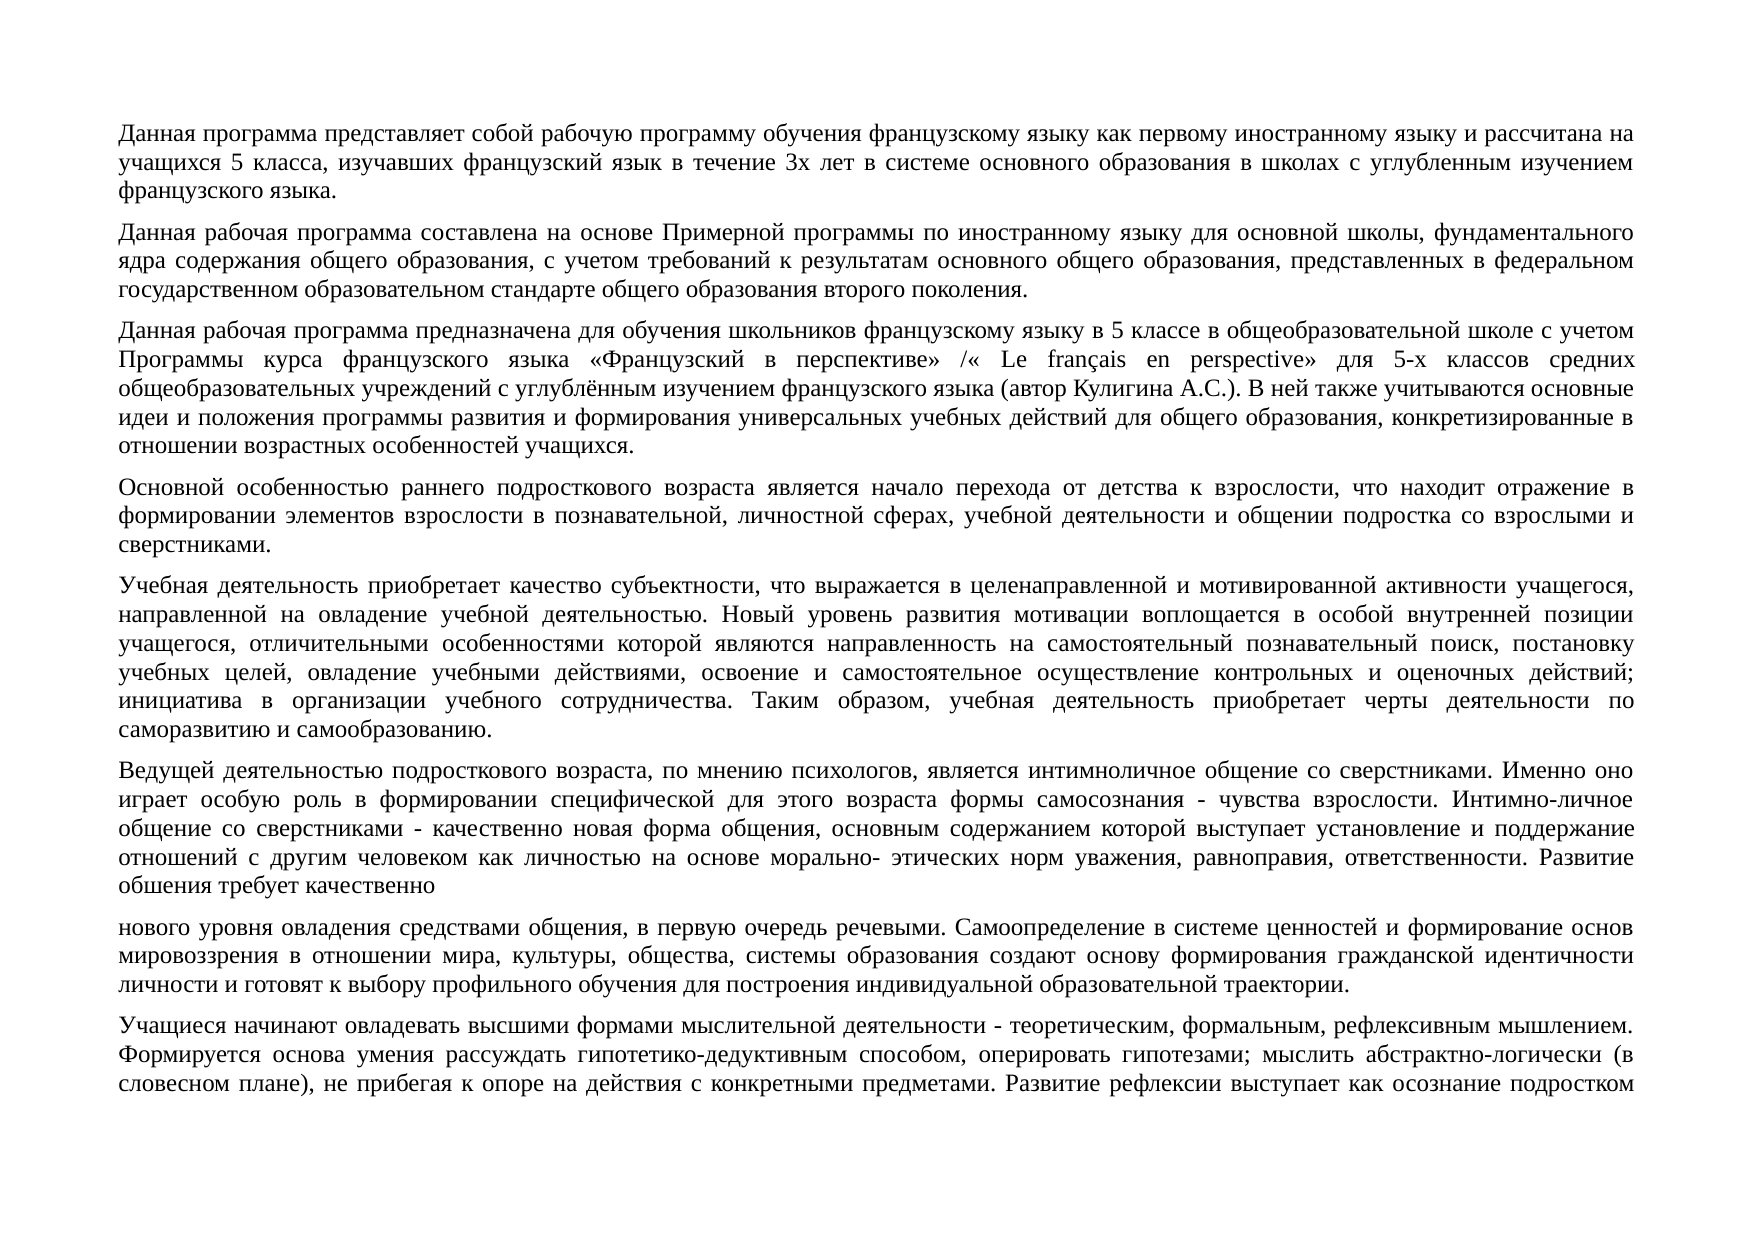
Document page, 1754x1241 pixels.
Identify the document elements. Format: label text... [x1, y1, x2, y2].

text Учебная деятельность приобретает качество субъектности, что выражается в целенаправленной и мотивированной активности учащегося, направленной на овладение учебной деятельностью. Новый уровень развития мотивации воплощается в особой внутренней позиции учащегося, отличительными особенностями которой являются направленность на самостоятельный познавательный поиск, постановку учебных целей, овладение учебными действиями, освоение и самостоятельное осуществление контрольных и оценочных действий; инициатива в организации учебного сотрудничества. Таким образом, учебная деятельность приобретает черты деятельности по саморазвитию и самообразованию. [118, 571, 1636, 743]
text Учащиеся начинают овладевать высшими формами мыслительной деятельности - теоретическим, формальным, рефлексивным мышлением. Формируется основа умения рассуждать гипотетико-дедуктивным способом, оперировать гипотезами; мыслить абстрактно-логически (в словесном плане), не прибегая к опоре на действия с конкретными предметами. Развитие рефлексии выступает как осознание подростком [118, 1011, 1636, 1097]
text Ведущей деятельностью подросткового возраста, по мнению психологов, является интимноличное общение со сверстниками. Именно оно играет особую роль в формировании специфической для этого возраста формы самосознания - чувства взрослости. Интимно-личное общение со cверстниками - качественно новая форма общения, основным содержанием которой выступает установление и поддержание отношений с другим человеком как личностью на основе морально- этических норм уважения, равноправия, ответственности. Развитие обшения требует качественно [118, 756, 1636, 899]
text Основной особенностью раннего подросткового возраста является начало перехода от детства к взрослости, что находит отражение в формировании элементов взрослости в познавательной, личностной сферах, учебной деятельности и общении подростка со взрослыми и сверстниками. [118, 472, 1636, 558]
text Данная рабочая программа составлена на основе Примерной программы по иностранному языку для основной школы, фундаментального ядра содержания общего образования, с учетом требований к результатам основного общего образования, представленных в федеральном государственном образовательном стандарте общего образования второго поколения. [118, 217, 1636, 303]
text Данная рабочая программа предназначена для обучения школьников французскому языку в 5 классе в общеобразовательной школе с учетом Программы курса французского языка «Французский в перспективе» /« Le français en perspective» для 5-х классов средних общеобразовательных учреждений с углублённым изучением французского языка (автор Кулигина А.С.). В ней также учитываются основные идеи и положения программы развития и формирования универсальных учебных действий для общего образования, конкретизированные в отношении возрастных особенностей учащихся. [118, 316, 1636, 459]
text Данная программа представляет собой рабочую программу обучения французскому языку как первому иностранному языку и рассчитана на учащихся 5 класса, изучавших французский язык в течение 3х лет в системе основного образования в школах с углубленным изучением французского языка. [118, 118, 1636, 204]
text нового уровня овладения средствами общения, в первую очередь речевыми. Самоопределение в системе ценностей и формирование основ мировоззрения в отношении мира, культуры, общества, системы образования создают основу формирования гражданской идентичности личности и готовят к выбору профильного обучения для построения индивидуальной образовательной траектории. [118, 912, 1636, 998]
